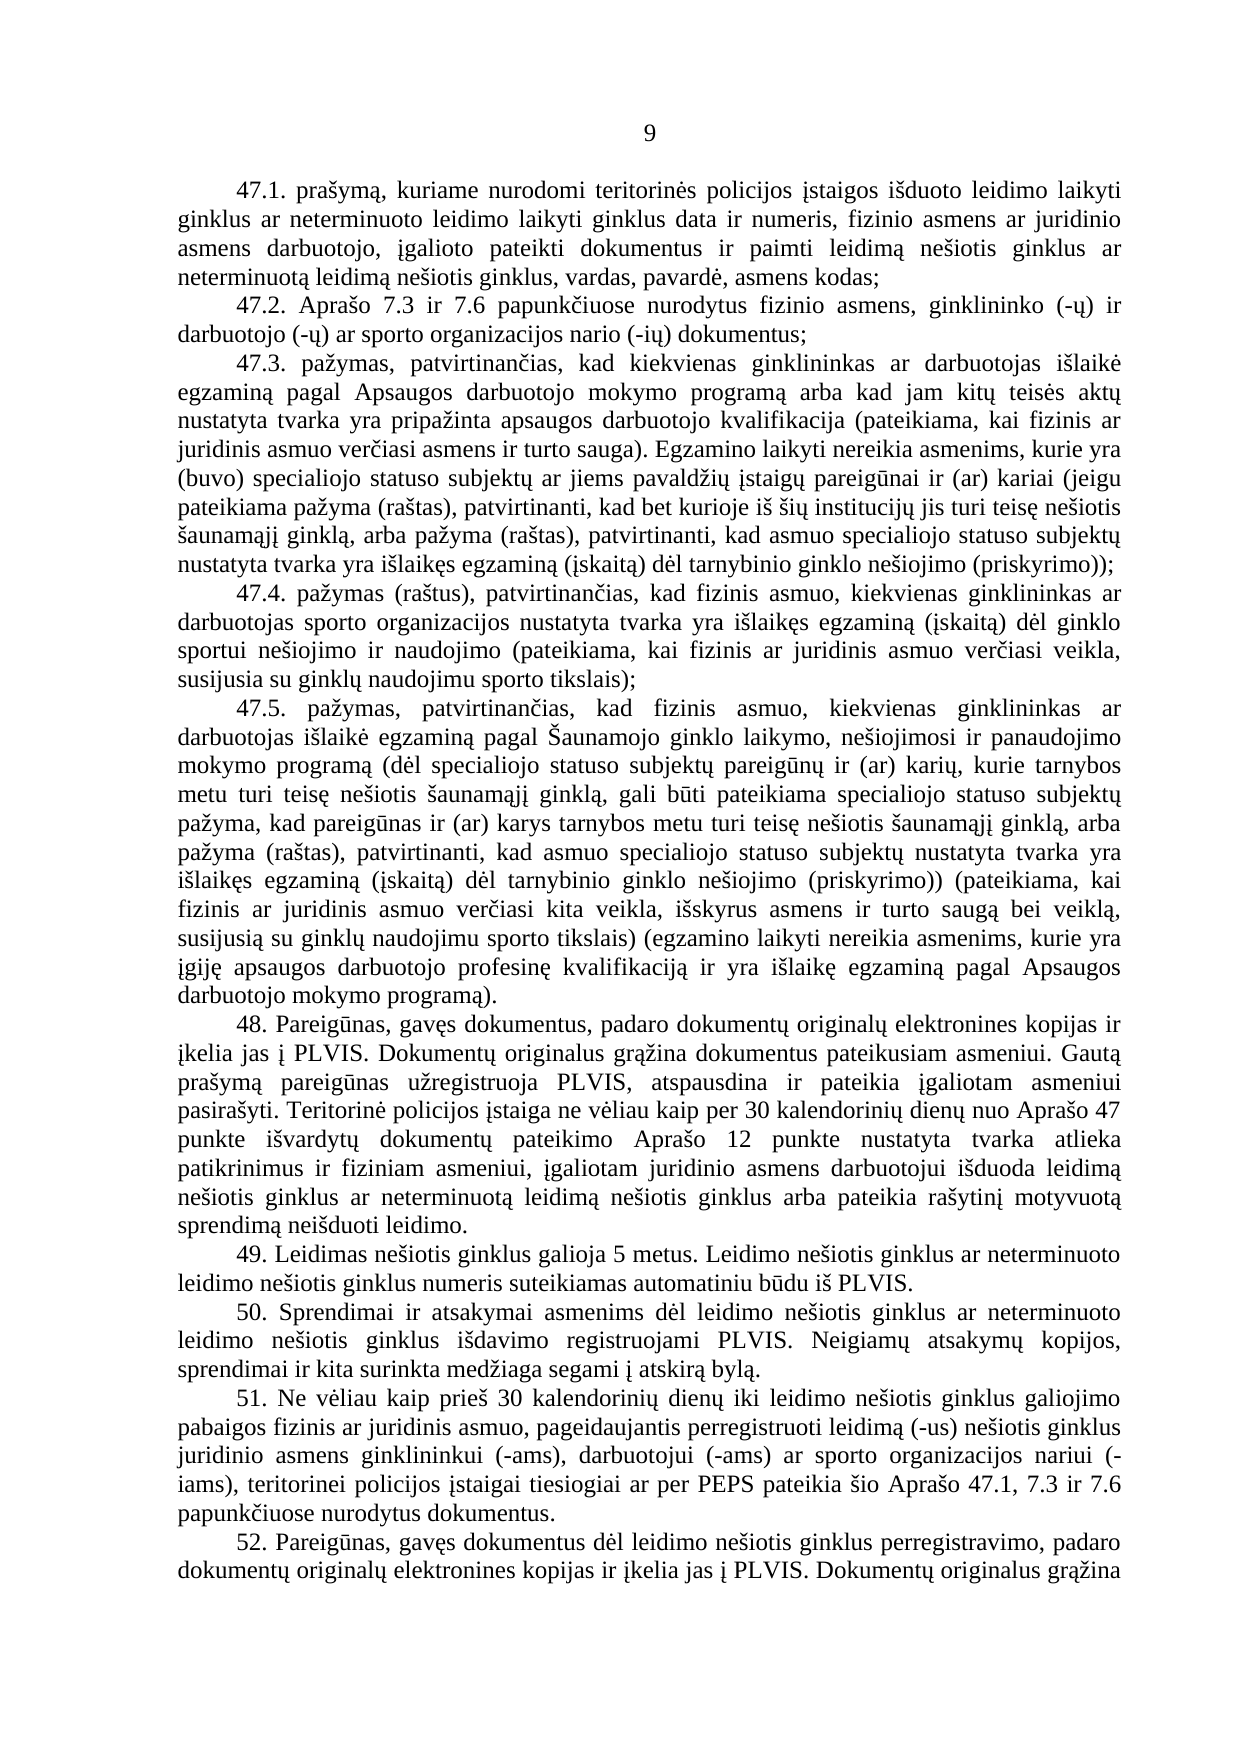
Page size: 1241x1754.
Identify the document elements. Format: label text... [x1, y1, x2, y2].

text 51. Ne vėliau kaip prieš 30 kalendorinių dienų iki leidimo nešiotis ginklus galiojimo pabaigos fizinis ar juridinis asmuo, pageidaujantis perregistruoti leidimą (-us) nešiotis ginklus juridinio asmens ginklininkui (-ams), darbuotojui (-ams) ar sporto organizacijos nariui (-iams), teritorinei policijos įstaigai tiesiogiai ar per PEPS pateikia šio Aprašo 47.1, 7.3 ir 7.6 papunkčiuose nurodytus dokumentus. [177, 1383, 1122, 1527]
text 48. Pareigūnas, gavęs dokumentus, padaro dokumentų originalų elektronines kopijas ir įkelia jas į PLVIS. Dokumentų originalus grąžina dokumentus pateikusiam asmeniui. Gautą prašymą pareigūnas užregistruoja PLVIS, atspausdina ir pateikia įgaliotam asmeniui pasirašyti. Teritorinė policijos įstaiga ne vėliau kaip per 30 kalendorinių dienų nuo Aprašo 47 punkte išvardytų dokumentų pateikimo Aprašo 12 punkte nustatyta tvarka atlieka patikrinimus ir fiziniam asmeniui, įgaliotam juridinio asmens darbuotojui išduoda leidimą nešiotis ginklus ar neterminuotą leidimą nešiotis ginklus arba pateikia rašytinį motyvuotą sprendimą neišduoti leidimo. [177, 1009, 1122, 1239]
text 47.4. pažymas (raštus), patvirtinančias, kad fizinis asmuo, kiekvienas ginklininkas ar darbuotojas sporto organizacijos nustatyta tvarka yra išlaikęs egzaminą (įskaitą) dėl ginklo sportui nešiojimo ir naudojimo (pateikiama, kai fizinis ar juridinis asmuo verčiasi veikla, susijusia su ginklų naudojimu sporto tikslais); [177, 578, 1122, 693]
text 50. Sprendimai ir atsakymai asmenims dėl leidimo nešiotis ginklus ar neterminuoto leidimo nešiotis ginklus išdavimo registruojami PLVIS. Neigiamų atsakymų kopijos, sprendimai ir kita surinkta medžiaga segami į atskirą bylą. [177, 1297, 1122, 1383]
text 49. Leidimas nešiotis ginklus galioja 5 metus. Leidimo nešiotis ginklus ar neterminuoto leidimo nešiotis ginklus numeris suteikiamas automatiniu būdu iš PLVIS. [177, 1239, 1122, 1297]
text 47.3. pažymas, patvirtinančias, kad kiekvienas ginklininkas ar darbuotojas išlaikė egzaminą pagal Apsaugos darbuotojo mokymo programą arba kad jam kitų teisės aktų nustatyta tvarka yra pripažinta apsaugos darbuotojo kvalifikacija (pateikiama, kai fizinis ar juridinis asmuo verčiasi asmens ir turto sauga). Egzamino laikyti nereikia asmenims, kurie yra (buvo) specialiojo statuso subjektų ar jiems pavaldžių įstaigų pareigūnai ir (ar) kariai (jeigu pateikiama pažyma (raštas), patvirtinanti, kad bet kurioje iš šių institucijų jis turi teisę nešiotis šaunamąjį ginklą, arba pažyma (raštas), patvirtinanti, kad asmuo specialiojo statuso subjektų nustatyta tvarka yra išlaikęs egzaminą (įskaitą) dėl tarnybinio ginklo nešiojimo (priskyrimo)); [177, 348, 1122, 578]
text 47.5. pažymas, patvirtinančias, kad fizinis asmuo, kiekvienas ginklininkas ar darbuotojas išlaikė egzaminą pagal Šaunamojo ginklo laikymo, nešiojimosi ir panaudojimo mokymo programą (dėl specialiojo statuso subjektų pareigūnų ir (ar) karių, kurie tarnybos metu turi teisę nešiotis šaunamąjį ginklą, gali būti pateikiama specialiojo statuso subjektų pažyma, kad pareigūnas ir (ar) karys tarnybos metu turi teisę nešiotis šaunamąjį ginklą, arba pažyma (raštas), patvirtinanti, kad asmuo specialiojo statuso subjektų nustatyta tvarka yra išlaikęs egzaminą (įskaitą) dėl tarnybinio ginklo nešiojimo (priskyrimo)) (pateikiama, kai fizinis ar juridinis asmuo verčiasi kita veikla, išskyrus asmens ir turto saugą bei veiklą, susijusią su ginklų naudojimu sporto tikslais) (egzamino laikyti nereikia asmenims, kurie yra įgiję apsaugos darbuotojo profesinę kvalifikaciją ir yra išlaikę egzaminą pagal Apsaugos darbuotojo mokymo programą). [177, 693, 1122, 1009]
text 47.1. prašymą, kuriame nurodomi teritorinės policijos įstaigos išduoto leidimo laikyti ginklus ar neterminuoto leidimo laikyti ginklus data ir numeris, fizinio asmens ar juridinio asmens darbuotojo, įgalioto pateikti dokumentus ir paimti leidimą nešiotis ginklus ar neterminuotą leidimą nešiotis ginklus, vardas, pavardė, asmens kodas; [177, 176, 1122, 291]
text 52. Pareigūnas, gavęs dokumentus dėl leidimo nešiotis ginklus perregistravimo, padaro dokumentų originalų elektronines kopijas ir įkelia jas į PLVIS. Dokumentų originalus grąžina [177, 1527, 1122, 1584]
text 47.2. Aprašo 7.3 ir 7.6 papunkčiuose nurodytus fizinio asmens, ginklininko (-ų) ir darbuotojo (-ų) ar sporto organizacijos nario (-ių) dokumentus; [177, 291, 1122, 348]
